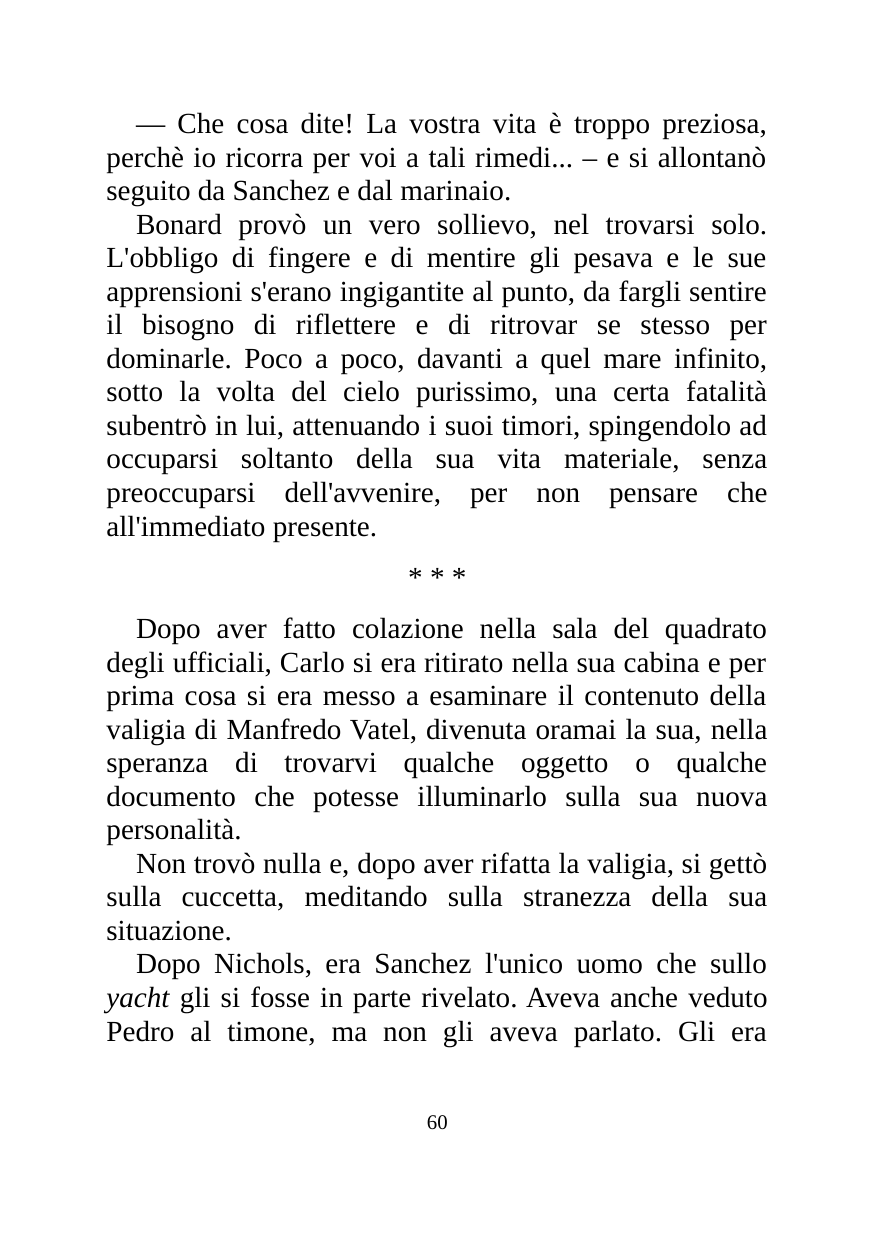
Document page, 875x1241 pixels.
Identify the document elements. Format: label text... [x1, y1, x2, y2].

text Non trovò nulla e, dopo aver rifatta la valigia, si gettò sulla cuccetta, meditando sulla stranezza della sua situazione. [106, 846, 768, 947]
text Bonard provò un vero sollievo, nel trovarsi solo. L'obbligo di fingere e di mentire gli pesava e le sue apprensioni s'erano ingigantite al punto, da fargli sentire il bisogno di riflettere e di ritrovar se stesso per dominarle. Poco a poco, davanti a quel mare infinito, sotto la volta del cielo purissimo, una certa fatalità subentrò in lui, attenuando i suoi timori, spingendolo ad occuparsi soltanto della sua vita materiale, senza preoccuparsi dell'avvenire, per non pensare che all'immediato presente. [106, 207, 768, 542]
text Dopo Nichols, era Sanchez l'unico uomo che sullo yacht gli si fosse in parte rivelato. Aveva anche veduto Pedro al timone, ma non gli aveva parlato. Gli era [106, 947, 768, 1047]
text * * * [106, 560, 768, 593]
text Dopo aver fatto colazione nella sala del quadrato degli ufficiali, Carlo si era ritirato nella sua cabina e per prima cosa si era messo a esaminare il contenuto della valigia di Manfredo Vatel, divenuta oramai la sua, nella speranza di trovarvi qualche oggetto o qualche documento che potesse illuminarlo sulla sua nuova personalità. [106, 611, 768, 846]
text — Che cosa dite! La vostra vita è troppo preziosa, perchè io ricorra per voi a tali rimedi... – e si allontanò seguito da Sanchez e dal marinaio. [106, 106, 768, 207]
